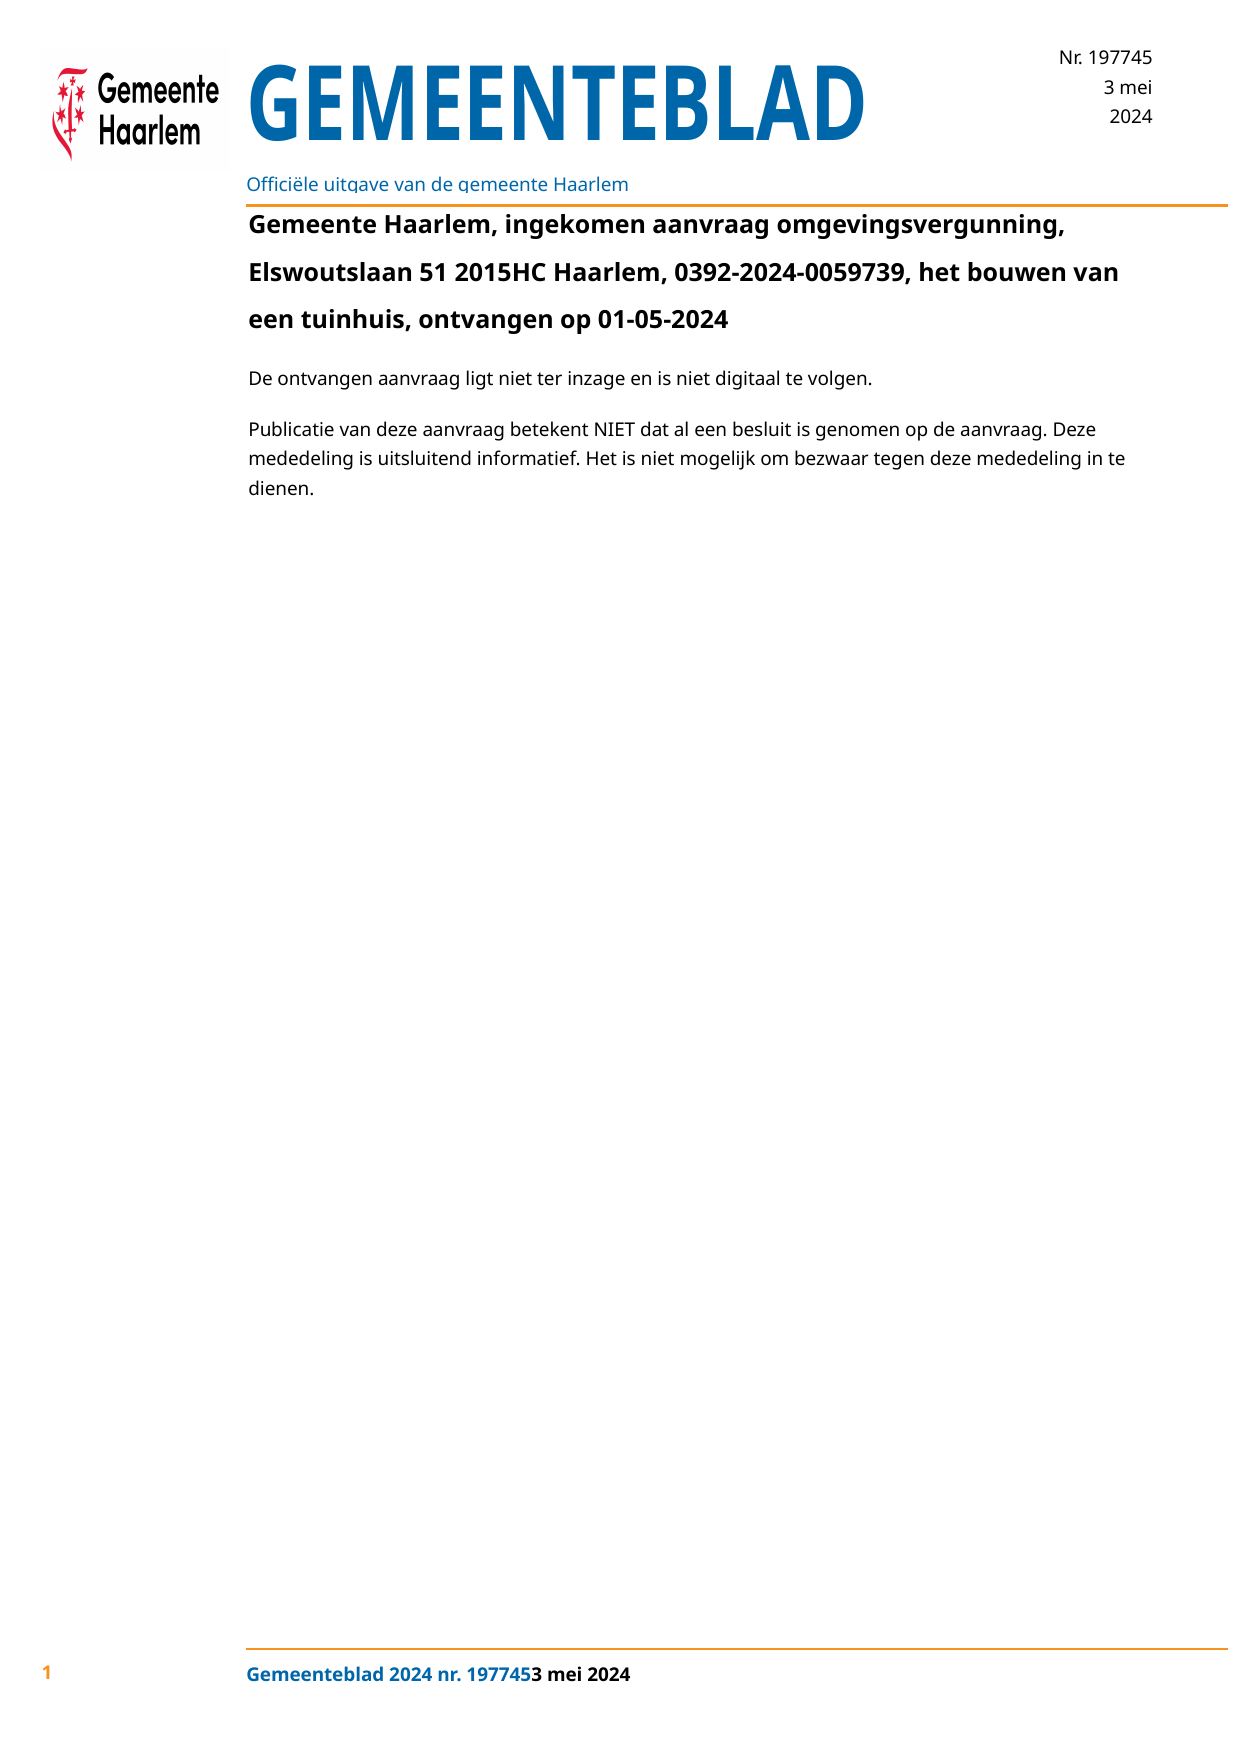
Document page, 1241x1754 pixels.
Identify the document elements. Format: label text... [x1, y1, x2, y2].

text De ontvangen aanvraag ligt niet ter inzage en is niet digitaal te volgen. [248, 366, 1152, 391]
text Publicatie van deze aanvraag betekent NIET dat al een besluit is genomen op de aanvraag. Deze mededeling is uitsluitend informatief. Het is niet mogelijk om bezwaar tegen deze mededeling in te dienen. [248, 416, 1152, 501]
picture [41, 47, 231, 172]
text Gemeente Haarlem, ingekomen aanvraag omgevingsvergunning, Elswoutslaan 51 2015HC Haarlem, 0392-2024-0059739, het bouwen van een tuinhuis, ontvangen op 01-05-2024 [248, 207, 1152, 336]
